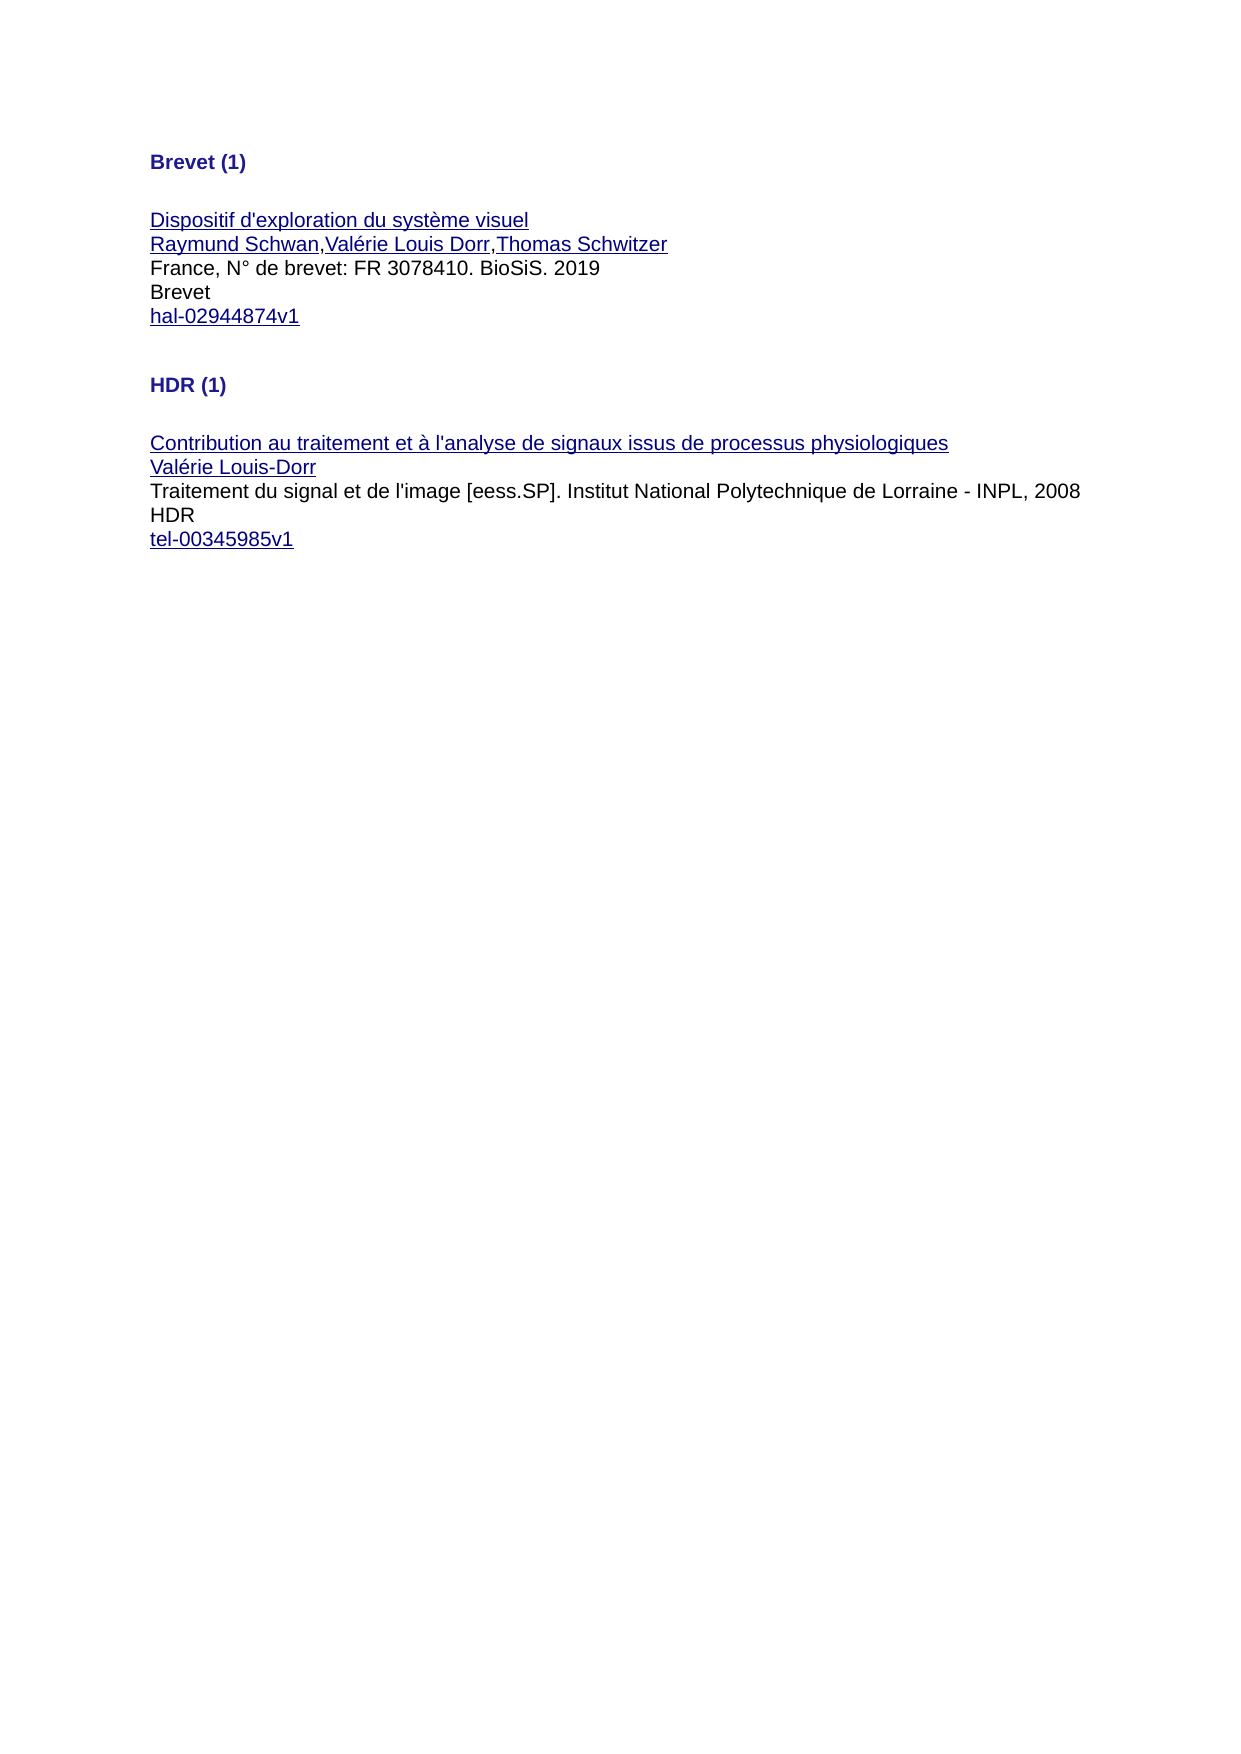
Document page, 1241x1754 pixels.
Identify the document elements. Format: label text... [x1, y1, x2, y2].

table_header Dispositif d'exploration du système visuel Raymund Schwan,Valérie Louis Dorr,Thomas Schwitzer France, N° de brevet: FR 3078410. BioSiS. 2019 Brevet hal-02944874v1 [150, 208, 1090, 328]
subtitle HDR (1) [150, 373, 1090, 397]
subtitle Brevet (1) [150, 150, 1090, 174]
table_header Contribution au traitement et à l'analyse de signaux issus de processus physiologiques Valérie Louis-Dorr Traitement du signal et de l'image [eess.SP]. Institut National Polytechnique de Lorraine - INPL, 2008 HDR tel-00345985v1 [150, 431, 1090, 551]
